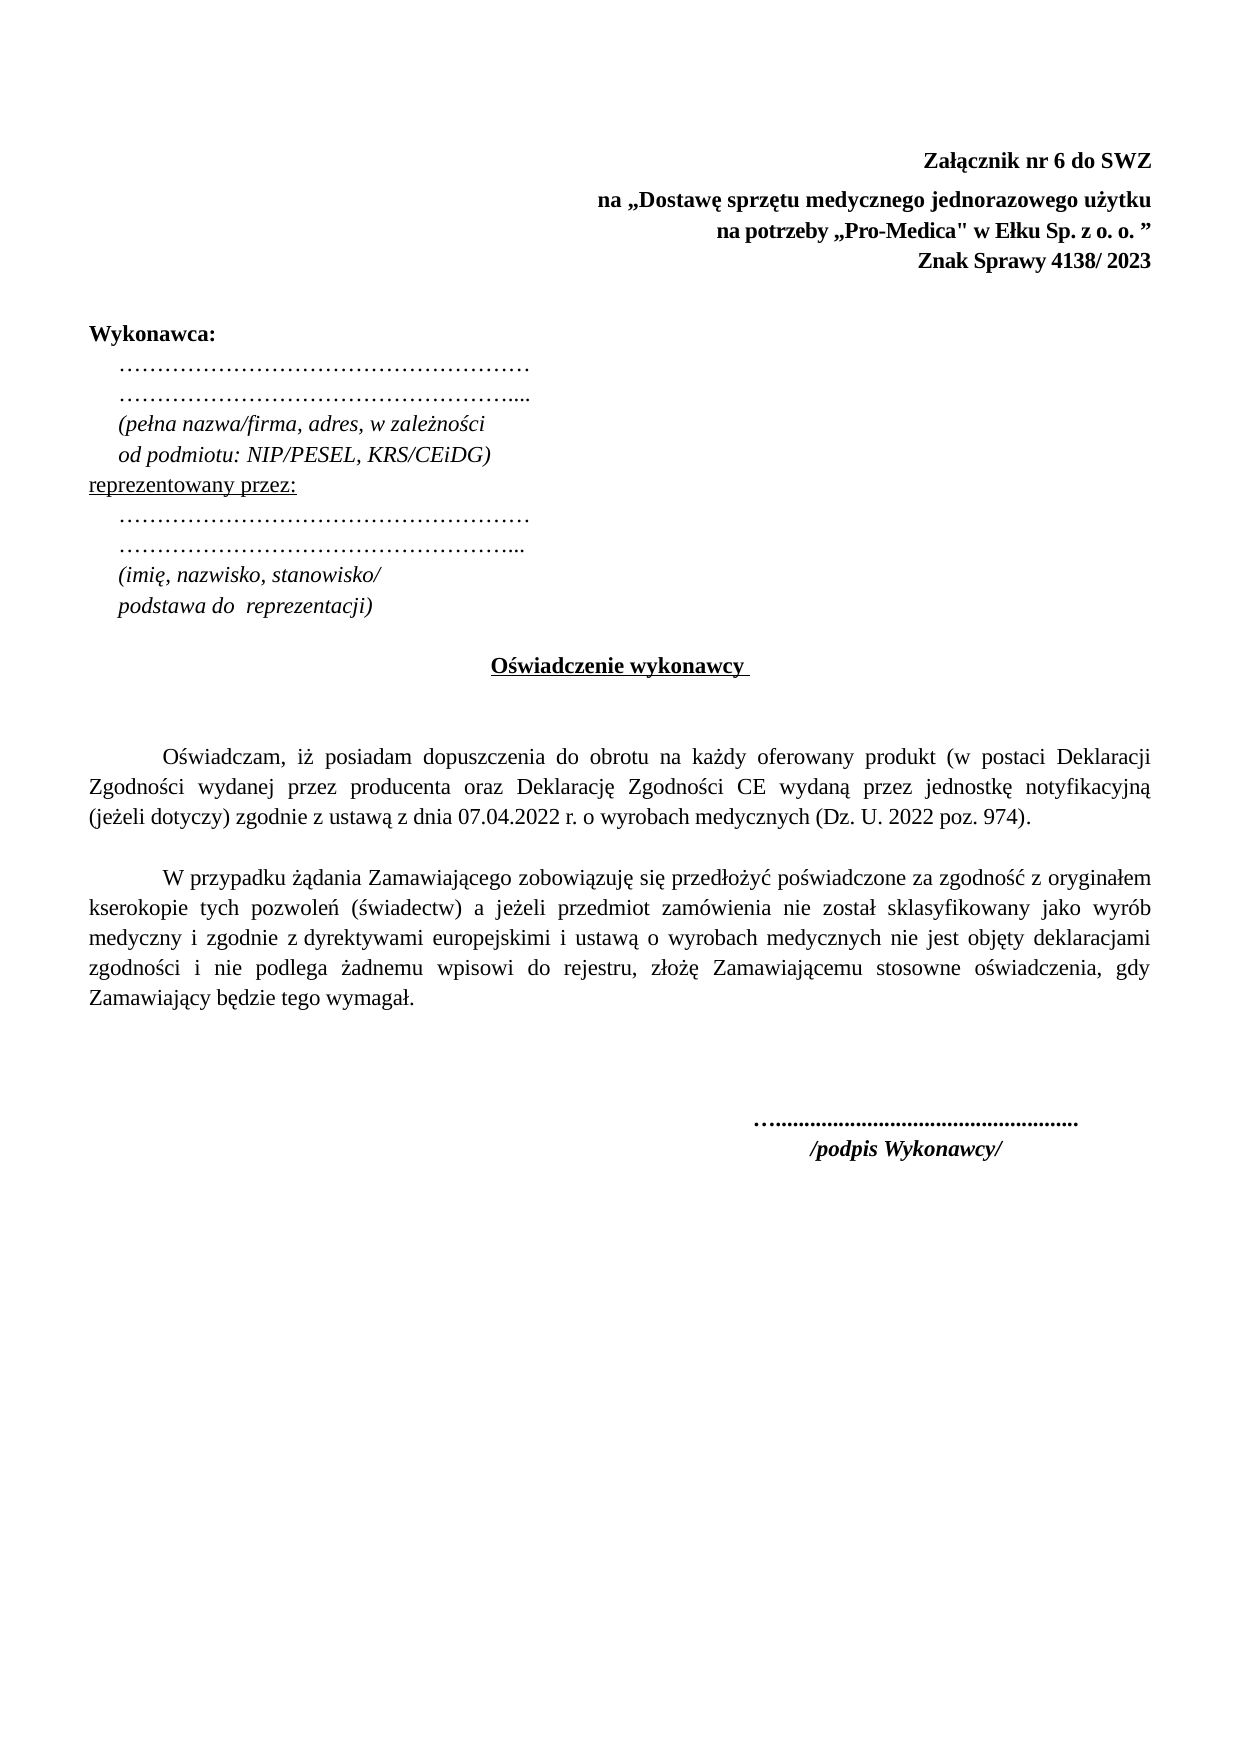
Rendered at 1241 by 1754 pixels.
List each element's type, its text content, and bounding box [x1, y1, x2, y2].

text …………………………………………………………………………………………….... [118, 350, 531, 407]
text W przypadku żądania Zamawiającego zobowiązuję się przedłożyć poświadczone za zgodność z oryginałem kserokopie tych pozwoleń (świadectw) a jeżeli przedmiot zamówienia nie został sklasyfikowany jako wyrób medyczny i zgodnie z dyrektywami europejskimi i ustawą o wyrobach medycznych nie jest objęty deklaracjami zgodności i nie podlega żadnemu wpisowi do rejestru, złożę Zamawiającemu stosowne oświadczenia, gdy Zamawiający będzie tego wymagał. [88, 863, 1152, 1011]
text na „Dostawę sprzętu medycznego jednorazowego użytku [88, 186, 1152, 213]
text Załącznik nr 6 do SWZ [88, 148, 1152, 174]
text …..................................................... [162, 1105, 1149, 1132]
text od podmiotu: NIP/PESEL, KRS/CEiDG) [118, 441, 532, 467]
text ……………………………………………………………………………………………... [118, 501, 531, 558]
text na potrzeby „Pro-Medica" w Ełku Sp. z o. o. ” [88, 217, 1152, 243]
text Oświadczenie wykonawcy [88, 652, 1152, 678]
text (imię, nazwisko, stanowisko/ [118, 561, 532, 588]
text /podpis Wykonawcy/ [162, 1135, 1149, 1162]
text Oświadczam, iż posiadam dopuszczenia do obrotu na każdy oferowany produkt (w postaci Deklaracji Zgodności wydanej przez producenta oraz Deklarację Zgodności CE wydaną przez jednostkę notyfikacyjną (jeżeli dotyczy) zgodnie z ustawą z dnia 07.04.2022 r. o wyrobach medycznych (Dz. U. 2022 poz. 974). [88, 743, 1152, 829]
text Wykonawca: [88, 320, 1152, 346]
text podstawa do reprezentacji) [118, 592, 532, 618]
text reprezentowany przez: [88, 471, 1152, 497]
text (pełna nazwa/firma, adres, w zależności [118, 410, 532, 437]
text Znak Sprawy 4138/ 2023 [88, 247, 1152, 273]
